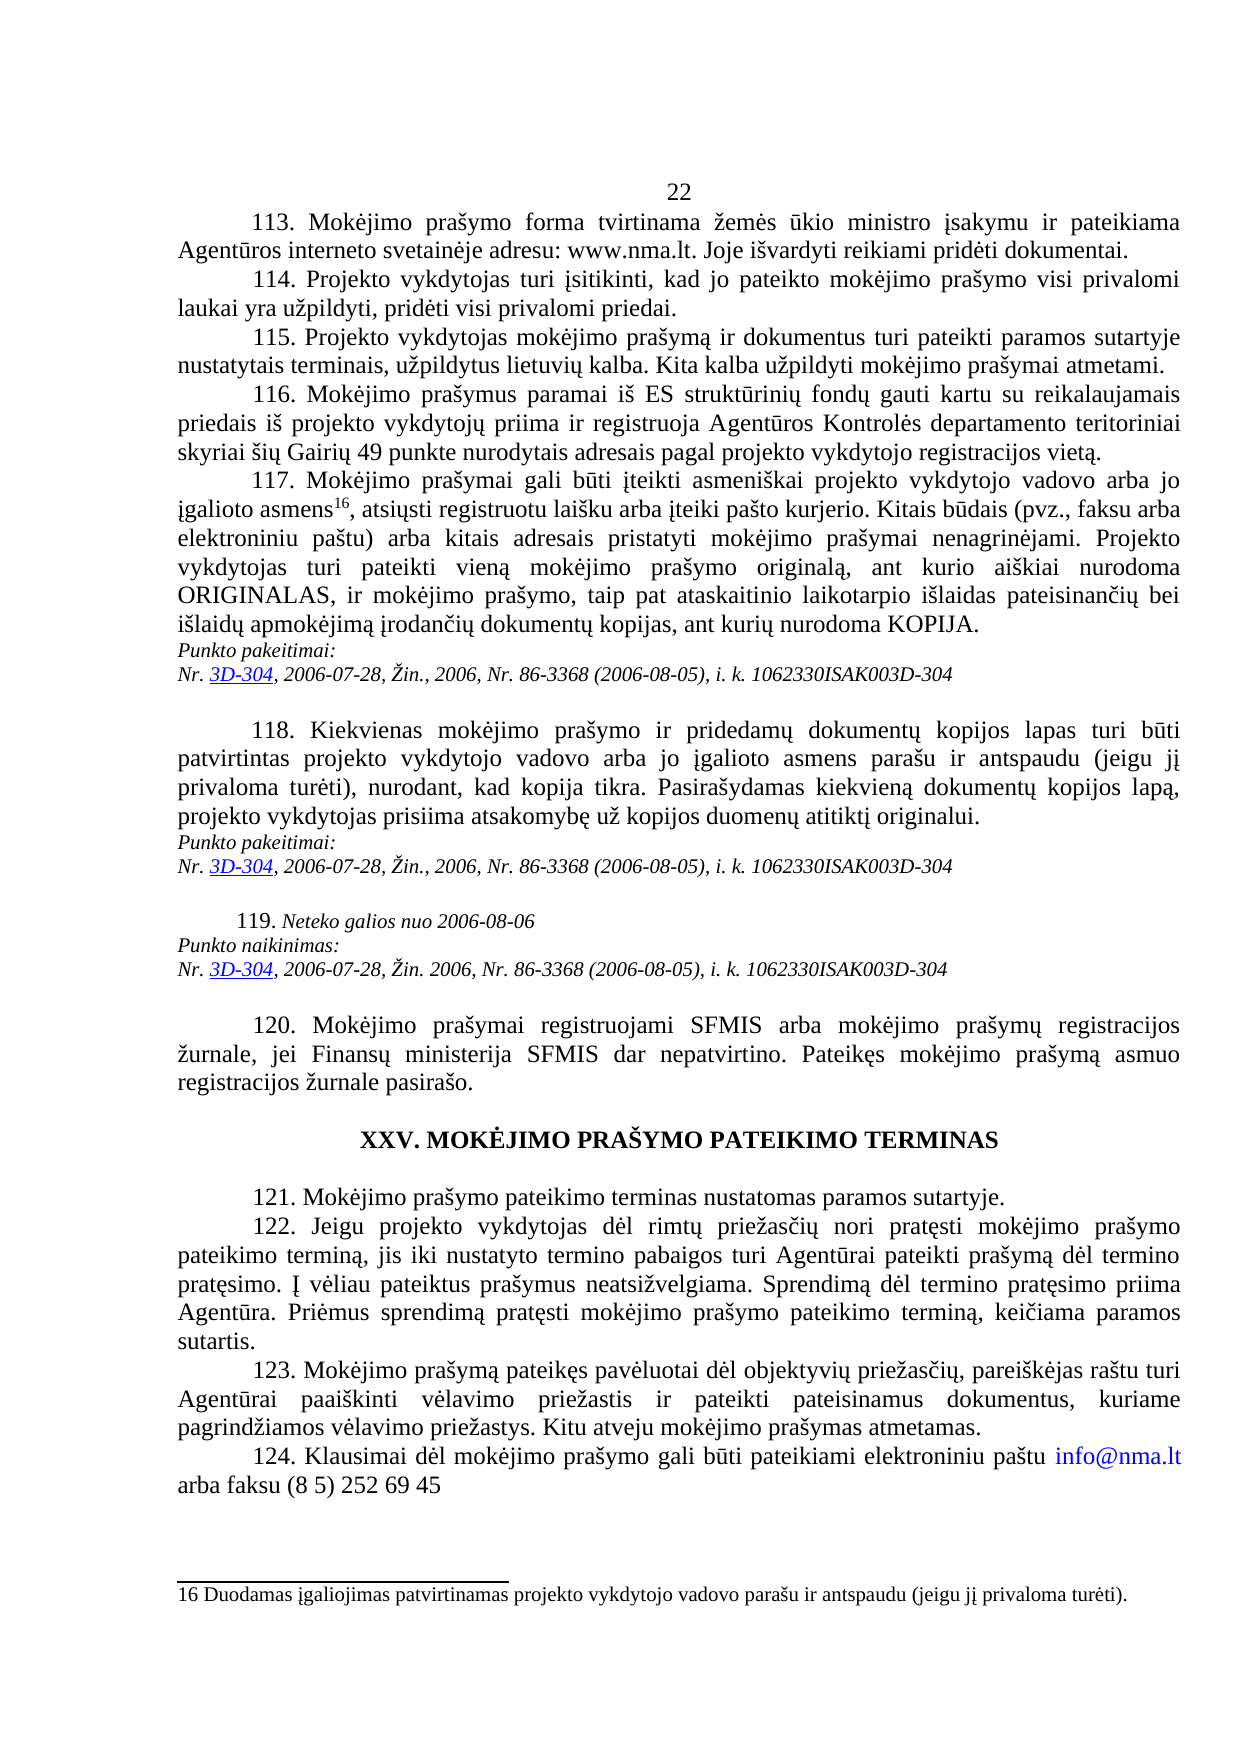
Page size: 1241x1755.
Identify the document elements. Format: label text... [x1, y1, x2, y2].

text 122. Jeigu projekto vykdytojas dėl rimtų priežasčių nori pratęsti mokėjimo prašymo pateikimo terminą, jis iki nustatyto termino pabaigos turi Agentūrai pateikti prašymą dėl termino pratęsimo. Į vėliau pateiktus prašymus neatsižvelgiama. Sprendimą dėl termino pratęsimo priima Agentūra. Priėmus sprendimą pratęsti mokėjimo prašymo pateikimo terminą, keičiama paramos sutartis. [177, 1211, 1181, 1355]
text Nr. 3D-304, 2006-07-28, Žin., 2006, Nr. 86-3368 (2006-08-05), i. k. 1062330ISAK003D-304 [177, 854, 1181, 878]
text 116. Mokėjimo prašymus paramai iš ES struktūrinių fondų gauti kartu su reikalaujamais priedais iš projekto vykdytojų priima ir registruoja Agentūros Kontrolės departamento teritoriniai skyriai šių Gairių 49 punkte nurodytais adresais pagal projekto vykdytojo registracijos vietą. [177, 379, 1181, 465]
text Punkto naikinimas: [177, 933, 1181, 957]
text Nr. 3D-304, 2006-07-28, Žin. 2006, Nr. 86-3368 (2006-08-05), i. k. 1062330ISAK003D-304 [177, 957, 1181, 981]
text Punkto pakeitimai: [177, 830, 1181, 854]
text 113. Mokėjimo prašymo forma tvirtinama žemės ūkio ministro įsakymu ir pateikiama Agentūros interneto svetainėje adresu: www.nma.lt. Joje išvardyti reikiami pridėti dokumentai. [177, 207, 1181, 264]
text Duodamas įgaliojimas patvirtinamas projekto vykdytojo vadovo parašu ir antspaudu (jeigu jį privaloma turėti). [177, 1582, 1181, 1606]
text 117. Mokėjimo prašymai gali būti įteikti asmeniškai projekto vykdytojo vadovo arba jo įgalioto asmens, atsiųsti registruotu laišku arba įteiki pašto kurjerio. Kitais būdais (pvz., faksu arba elektroniniu paštu) arba kitais adresais pristatyti mokėjimo prašymai nenagrinėjami. Projekto vykdytojas turi pateikti vieną mokėjimo prašymo originalą, ant kurio aiškiai nurodoma ORIGINALAS, ir mokėjimo prašymo, taip pat ataskaitinio laikotarpio išlaidas pateisinančių bei išlaidų apmokėjimą įrodančių dokumentų kopijas, ant kurių nurodoma KOPIJA. [177, 465, 1181, 638]
text 123. Mokėjimo prašymą pateikęs pavėluotai dėl objektyvių priežasčių, pareiškėjas raštu turi Agentūrai paaiškinti vėlavimo priežastis ir pateikti pateisinamus dokumentus, kuriame pagrindžiamos vėlavimo priežastys. Kitu atveju mokėjimo prašymas atmetamas. [177, 1355, 1181, 1441]
text Nr. 3D-304, 2006-07-28, Žin., 2006, Nr. 86-3368 (2006-08-05), i. k. 1062330ISAK003D-304 [177, 662, 1181, 686]
text 114. Projekto vykdytojas turi įsitikinti, kad jo pateikto mokėjimo prašymo visi privalomi laukai yra užpildyti, pridėti visi privalomi priedai. [177, 264, 1181, 322]
text 119. Neteko galios nuo 2006-08-06 [177, 907, 1181, 933]
text 121. Mokėjimo prašymo pateikimo terminas nustatomas paramos sutartyje. [177, 1182, 1181, 1211]
text 120. Mokėjimo prašymai registruojami SFMIS arba mokėjimo prašymų registracijos žurnale, jei Finansų ministerija SFMIS dar nepatvirtino. Pateikęs mokėjimo prašymą asmuo registracijos žurnale pasirašo. [177, 1010, 1181, 1096]
text 115. Projekto vykdytojas mokėjimo prašymą ir dokumentus turi pateikti paramos sutartyje nustatytais terminais, užpildytus lietuvių kalba. Kita kalba užpildyti mokėjimo prašymai atmetami. [177, 322, 1181, 379]
text XXV. MOKĖJIMO PRAŠYMO PATEIKIMO TERMINAS [177, 1125, 1181, 1154]
text Punkto pakeitimai: [177, 638, 1181, 662]
text 124. Klausimai dėl mokėjimo prašymo gali būti pateikiami elektroniniu paštu info@nma.lt arba faksu (8 5) 252 69 45 [177, 1441, 1181, 1499]
text 118. Kiekvienas mokėjimo prašymo ir pridedamų dokumentų kopijos lapas turi būti patvirtintas projekto vykdytojo vadovo arba jo įgalioto asmens parašu ir antspaudu (jeigu jį privaloma turėti), nurodant, kad kopija tikra. Pasirašydamas kiekvieną dokumentų kopijos lapą, projekto vykdytojas prisiima atsakomybę už kopijos duomenų atitiktį originalui. [177, 715, 1181, 830]
